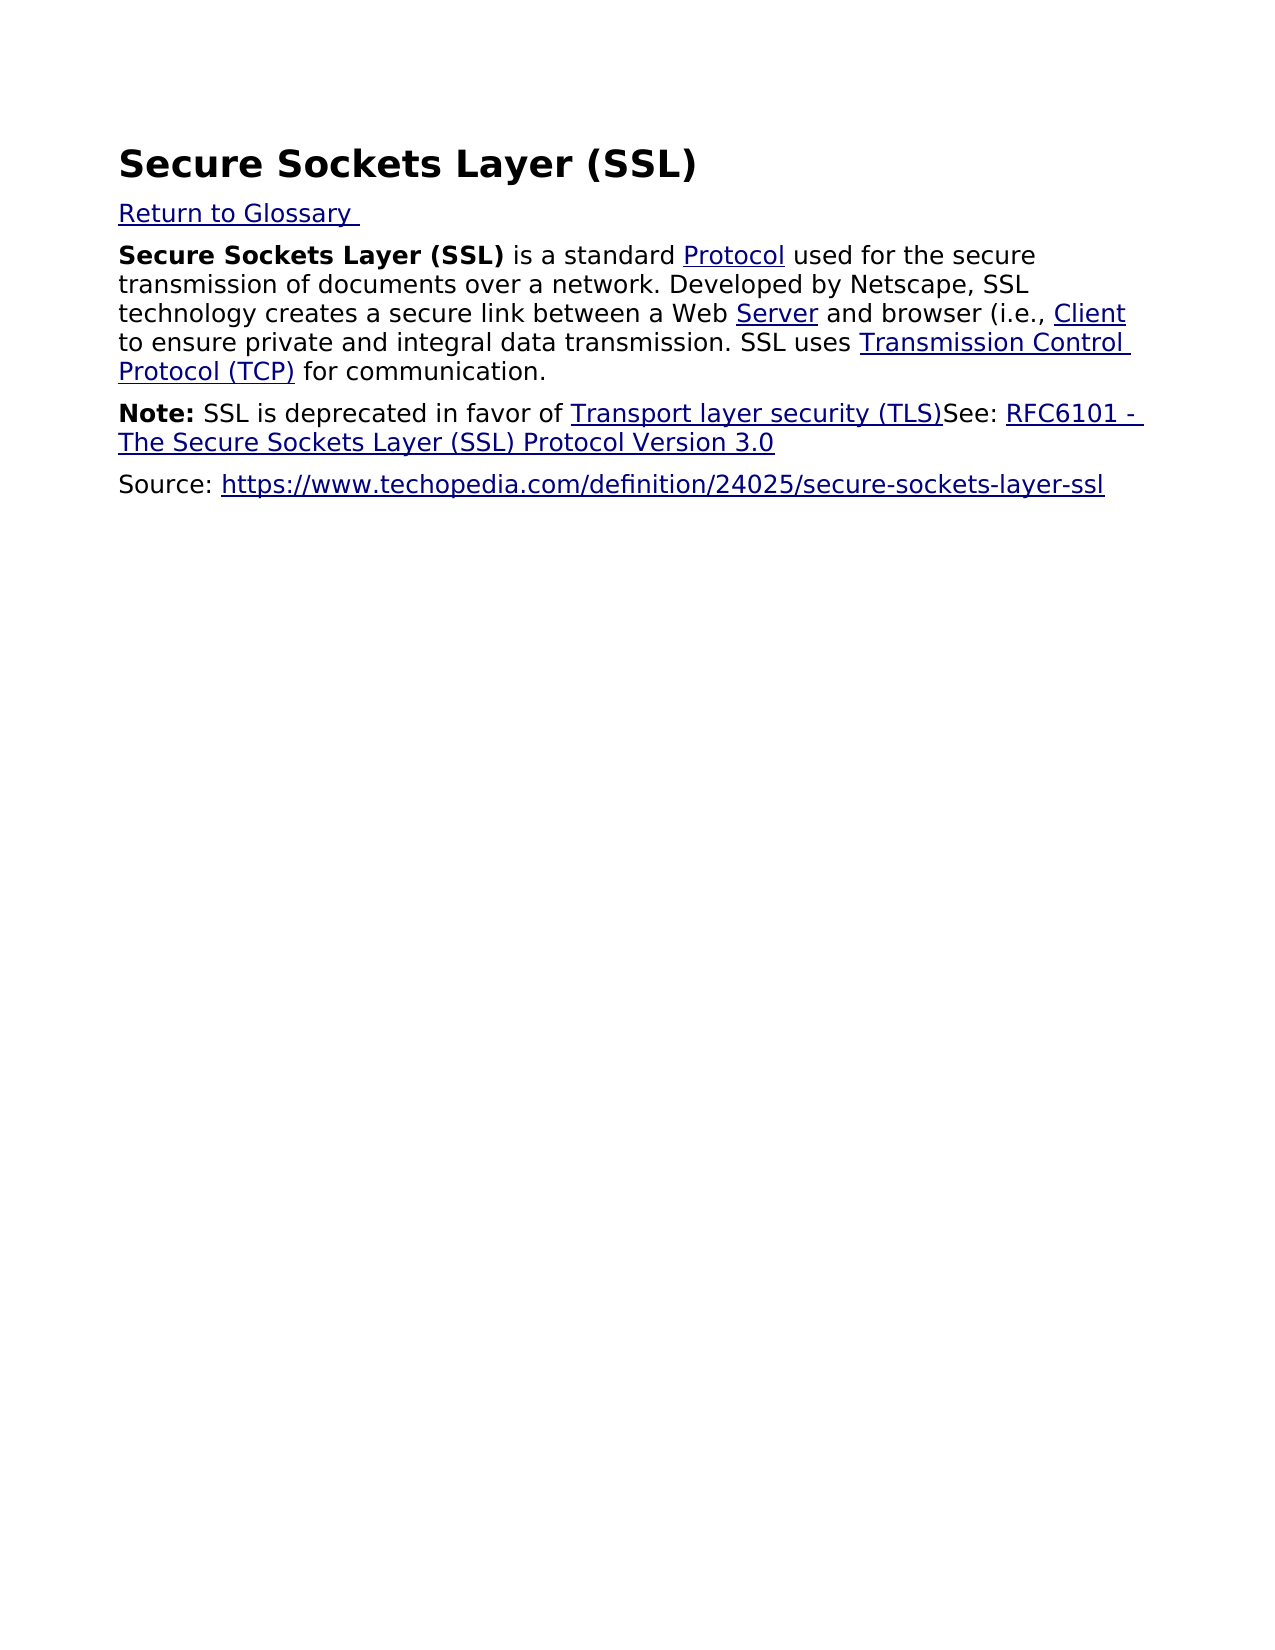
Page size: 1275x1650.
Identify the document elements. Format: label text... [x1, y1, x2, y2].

text Return to Glossary [118, 199, 1157, 228]
text Source: https://www.techopedia.com/definition/24025/secure-sockets-layer-ssl [118, 470, 1157, 499]
text Secure Sockets Layer (SSL) is a standard Protocol used for the secure transmission of documents over a network. Developed by Netscape, SSL technology creates a secure link between a Web Server and browser (i.e., Client to ensure private and integral data transmission. SSL uses Transmission Control Protocol (TCP) for communication. [118, 241, 1157, 387]
subtitle Secure Sockets Layer (SSL) [118, 143, 1157, 187]
text Note: SSL is deprecated in favor of Transport layer security (TLS)See: RFC6101 - The Secure Sockets Layer (SSL) Protocol Version 3.0 [118, 399, 1157, 458]
